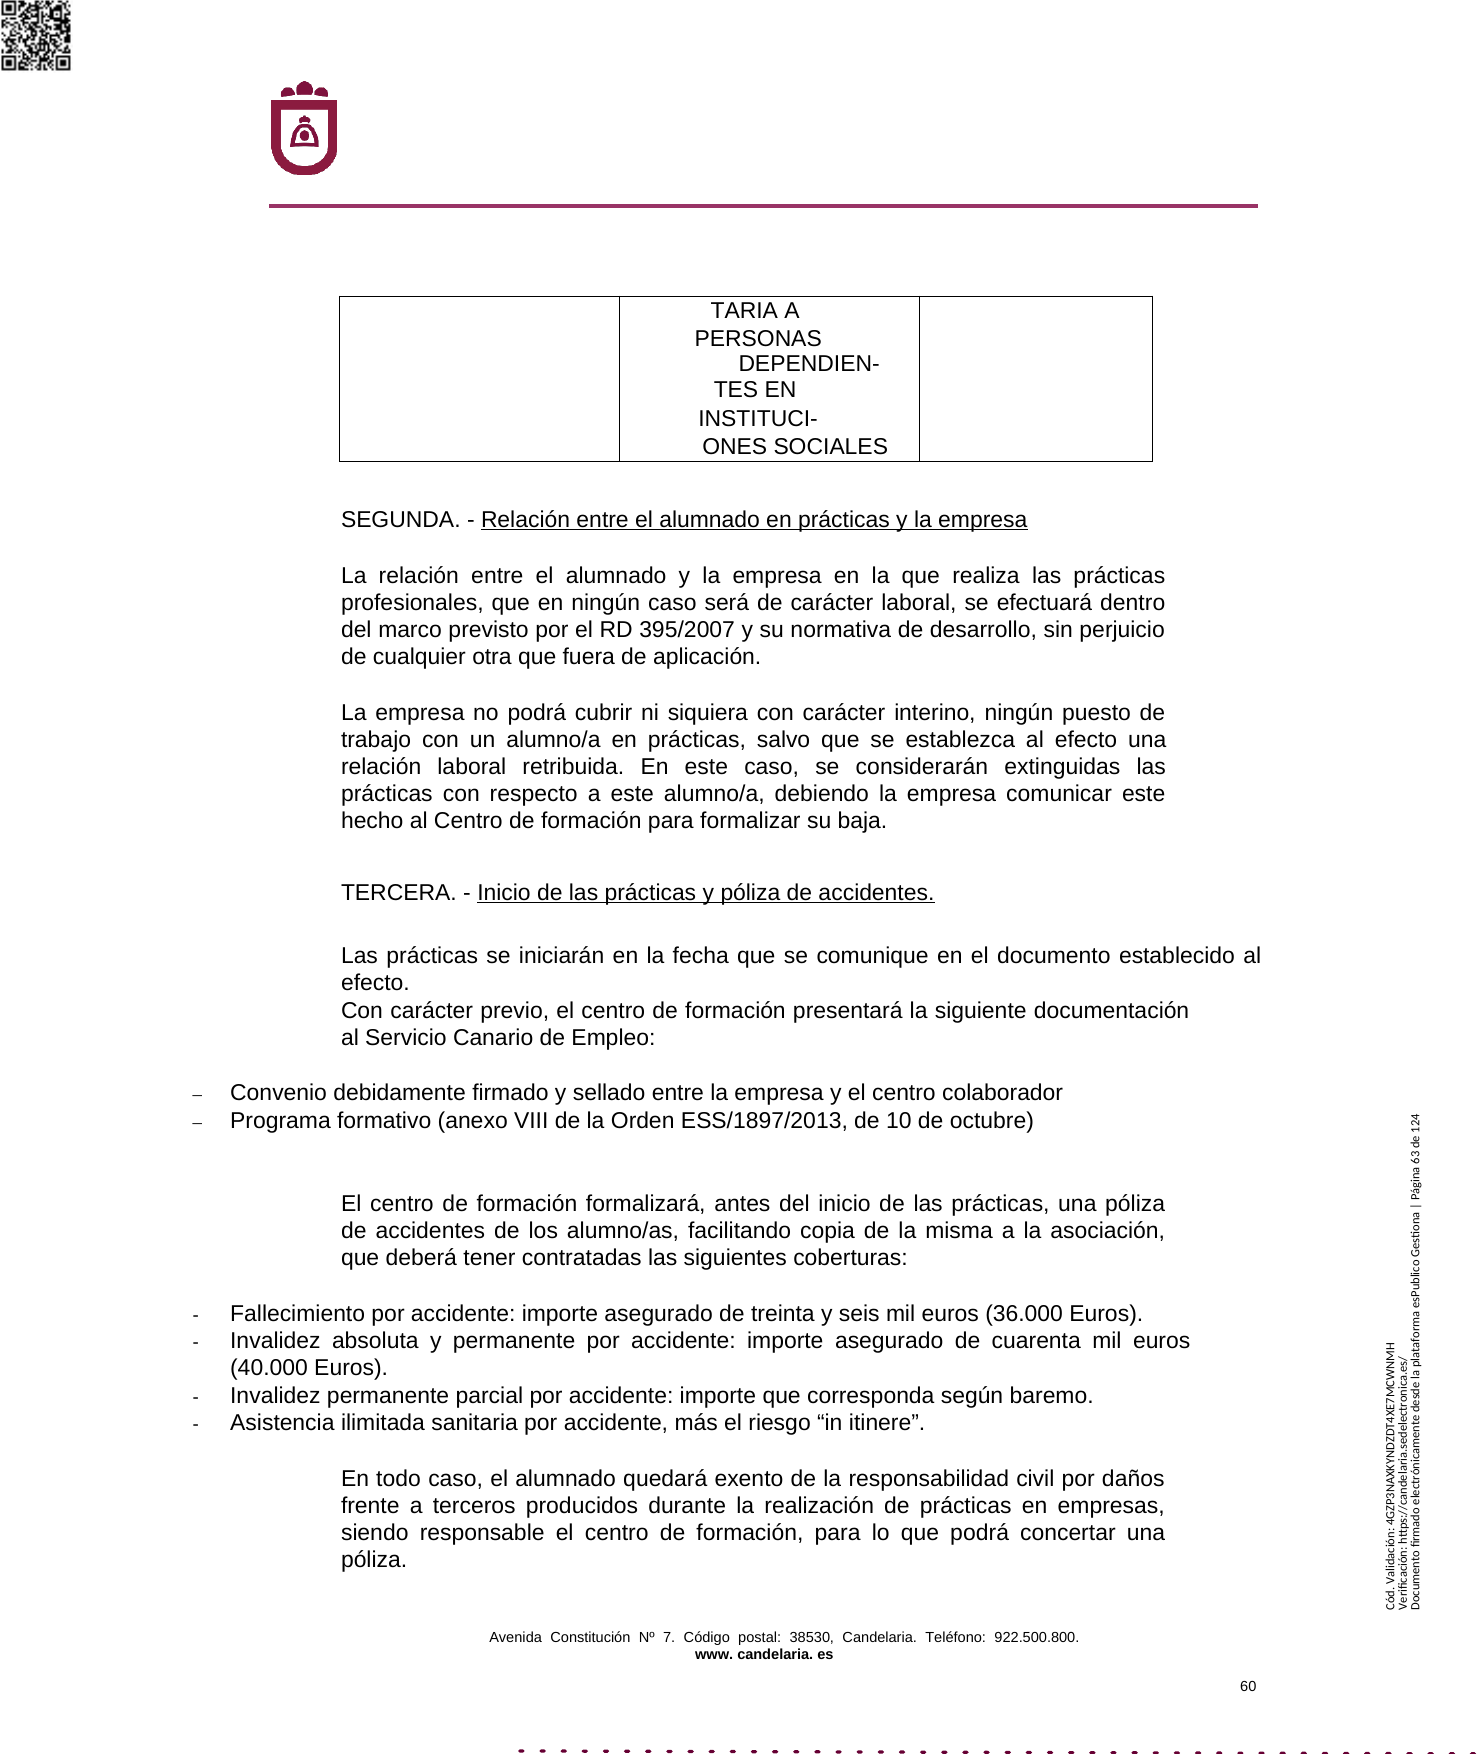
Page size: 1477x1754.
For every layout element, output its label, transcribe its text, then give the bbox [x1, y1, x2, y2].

list Convenio debidamente firmado y sellado entre la empresa y el centro colaborador [192, 1079, 1220, 1106]
text En todo caso, el alumnado quedará exento de la responsabilidad civil por daños frente a terceros producidos durante la realización de prácticas en empresas, siendo responsable el centro de formación, para lo que podrá concertar una póliza. [341, 1465, 1166, 1572]
text La empresa no podrá cubrir ni siquiera con carácter interino, ningún puesto de trabajo con un alumno/a en prácticas, salvo que se establezca al efecto una relación laboral retribuida. En este caso, se considerarán extinguidas las prácticas con respecto a este alumno/a, debiendo la empresa comunicar este hecho al Centro de formación para formalizar su baja. [341, 699, 1166, 833]
text El centro de formación formalizará, antes del inicio de las prácticas, una póliza de accidentes de los alumno/as, facilitando copia de la misma a la asociación, que deberá tener contratadas las siguientes coberturas: [341, 1190, 1166, 1271]
list Fallecimiento por accidente: importe asegurado de treinta y seis mil euros (36.000 Euros). [192, 1300, 1191, 1326]
list Asistencia ilimitada sanitaria por accidente, más el riesgo “in itinere”. [192, 1409, 1191, 1436]
text Las prácticas se iniciarán en la fecha que se comunique en el documento establecido al efecto. [341, 942, 1262, 996]
text La relación entre el alumnado y la empresa en la que realiza las prácticas profesionales, que en ningún caso será de carácter laboral, se efectuará dentro del marco previsto por el RD 395/2007 y su normativa de desarrollo, sin perjuicio de cualquier otra que fuera de aplicación. [341, 562, 1166, 669]
table_cell TARIA A PERSONAS DEPENDIEN- TES EN INSTITUCI- ONES SOCIALES [620, 297, 919, 461]
list Invalidez permanente parcial por accidente: importe que corresponda según baremo. [192, 1382, 1191, 1408]
table_cell [340, 297, 619, 461]
list Programa formativo (anexo VIII de la Orden ESS/1897/2013, de 10 de octubre) [192, 1107, 1220, 1133]
table_cell [920, 297, 1152, 461]
text TERCERA. - Inicio de las prácticas y póliza de accidentes. [341, 879, 1331, 905]
list Invalidez absoluta y permanente por accidente: importe asegurado de cuarenta mil euros (40.000 Euros). [192, 1327, 1191, 1381]
text SEGUNDA. - Relación entre el alumnado en prácticas y la empresa [341, 506, 1331, 532]
text Con carácter previo, el centro de formación presentará la siguiente documentación al Servicio Canario de Empleo: [341, 997, 1190, 1050]
